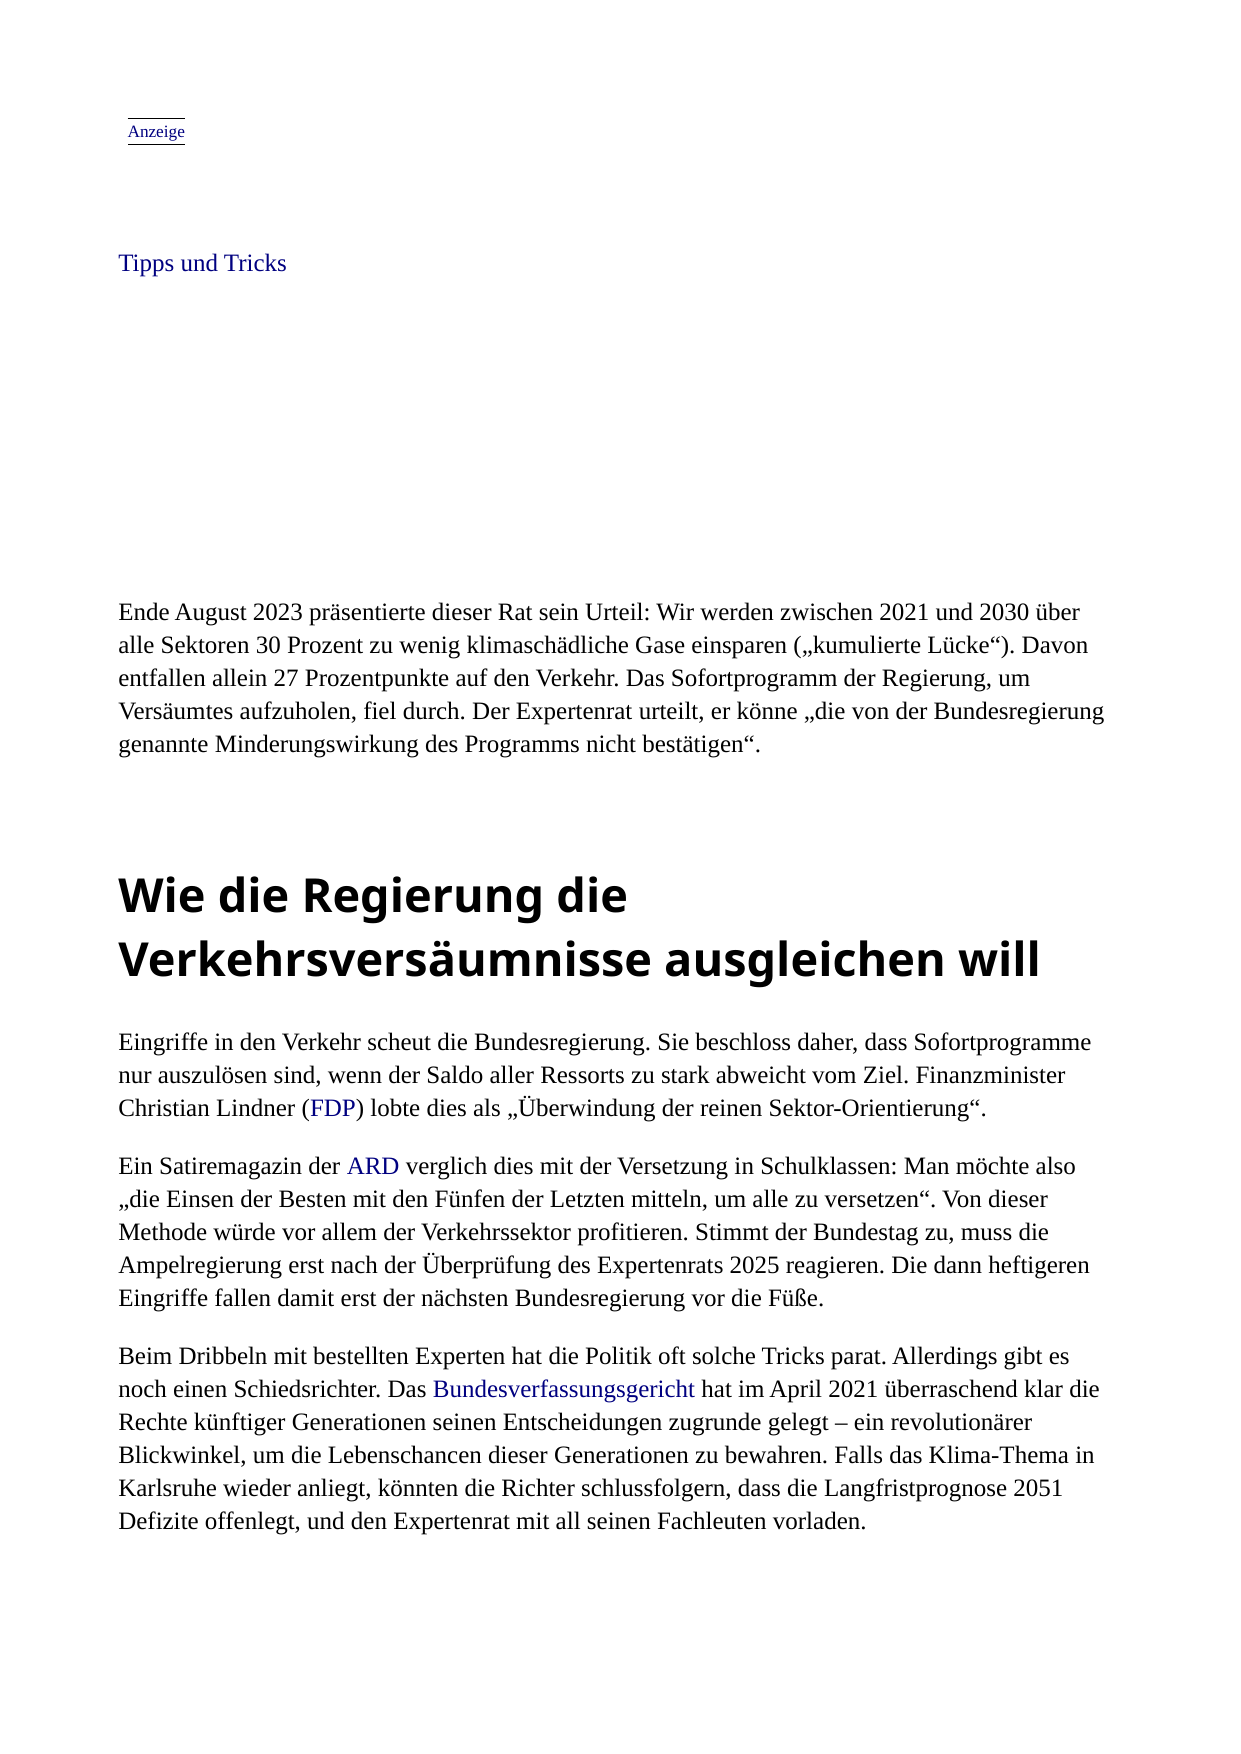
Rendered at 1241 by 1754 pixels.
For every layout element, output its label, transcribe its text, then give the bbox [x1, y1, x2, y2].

text Ein Satiremagazin der ARD verglich dies mit der Versetzung in Schulklassen: Man möchte also „die Einsen der Besten mit den Fünfen der Letzten mitteln, um alle zu versetzen“. Von dieser Methode würde vor allem der Verkehrssektor profitieren. Stimmt der Bundestag zu, muss die Ampelregierung erst nach der Überprüfung des Expertenrats 2025 reagieren. Die dann heftigeren Eingriffe fallen damit erst der nächsten Bundesregierung vor die Füße. [118, 1151, 1122, 1312]
text Eingriffe in den Verkehr scheut die Bundesregierung. Sie beschloss daher, dass Sofortprogramme nur auszulösen sind, wenn der Saldo aller Ressorts zu stark abweicht vom Ziel. Finanzminister Christian Lindner (FDP) lobte dies als „Überwindung der reinen Sektor-Orientierung“. [118, 1027, 1122, 1122]
subtitle Wie die Regierung die Verkehrsversäumnisse ausgleichen will [118, 862, 1122, 990]
text Ende August 2023 präsentierte dieser Rat sein Urteil: Wir werden zwischen 2021 und 2030 über alle Sektoren 30 Prozent zu wenig klimaschädliche Gase einsparen („kumulierte Lücke“). Davon entfallen allein 27 Prozentpunkte auf den Verkehr. Das Sofortprogramm der Regierung, um Versäumtes aufzuholen, fiel durch. Der Expertenrat urteilt, er könne „die von der Bundesregierung genannte Minderungswirkung des Programms nicht bestätigen“. [118, 597, 1122, 758]
text Tipps und Tricks [118, 248, 1122, 277]
text Beim Dribbeln mit bestellten Experten hat die Politik oft solche Tricks parat. Allerdings gibt es noch einen Schiedsrichter. Das Bundesverfassungsgericht hat im April 2021 überraschend klar die Rechte künftiger Generationen seinen Entscheidungen zugrunde gelegt – ein revolutionärer Blickwinkel, um die Lebenschancen dieser Generationen zu bewahren. Falls das Klima-Thema in Karlsruhe wieder anliegt, könnten die Richter schlussfolgern, dass die Langfristprognose 2051 Defizite offenlegt, und den Expertenrat mit all seinen Fachleuten vorladen. [118, 1341, 1122, 1535]
text Anzeige [127, 118, 1122, 144]
